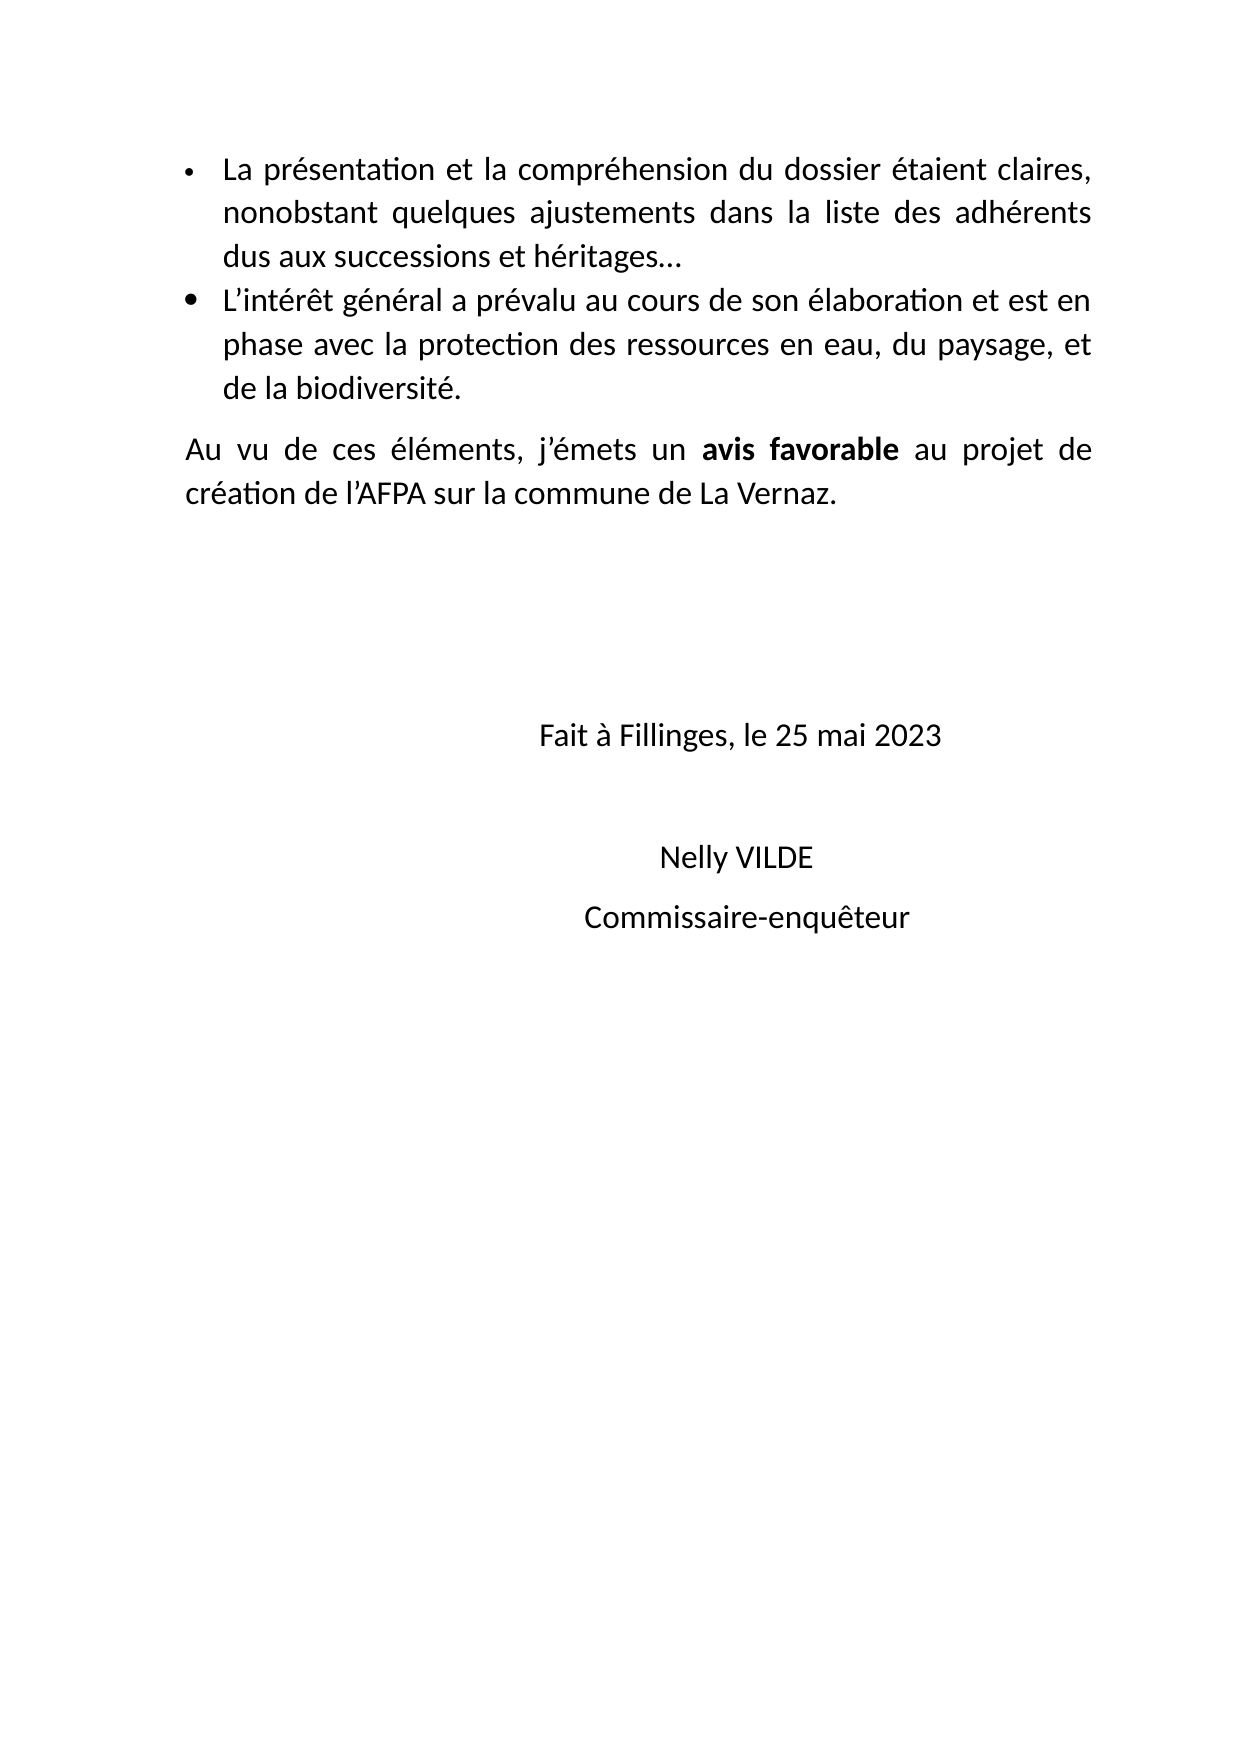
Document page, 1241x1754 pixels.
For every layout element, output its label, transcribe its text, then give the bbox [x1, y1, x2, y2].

list L’intérêt général a prévalu au cours de son élaboration et est en phase avec la protection des ressources en eau, du paysage, et de la biodiversité. [185, 279, 1093, 408]
list La présentation et la compréhension du dossier étaient claires, nonobstant quelques ajustements dans la liste des adhérents dus aux successions et héritages… [185, 148, 1093, 276]
text Commissaire-enquêteur [148, 896, 1093, 937]
text Au vu de ces éléments, j’émets un avis favorable au projet de création de l’AFPA sur la commune de La Vernaz. [185, 428, 1093, 513]
text Fait à Fillinges, le 25 mai 2023 [185, 714, 1093, 755]
text Nelly VILDE [185, 836, 1093, 876]
